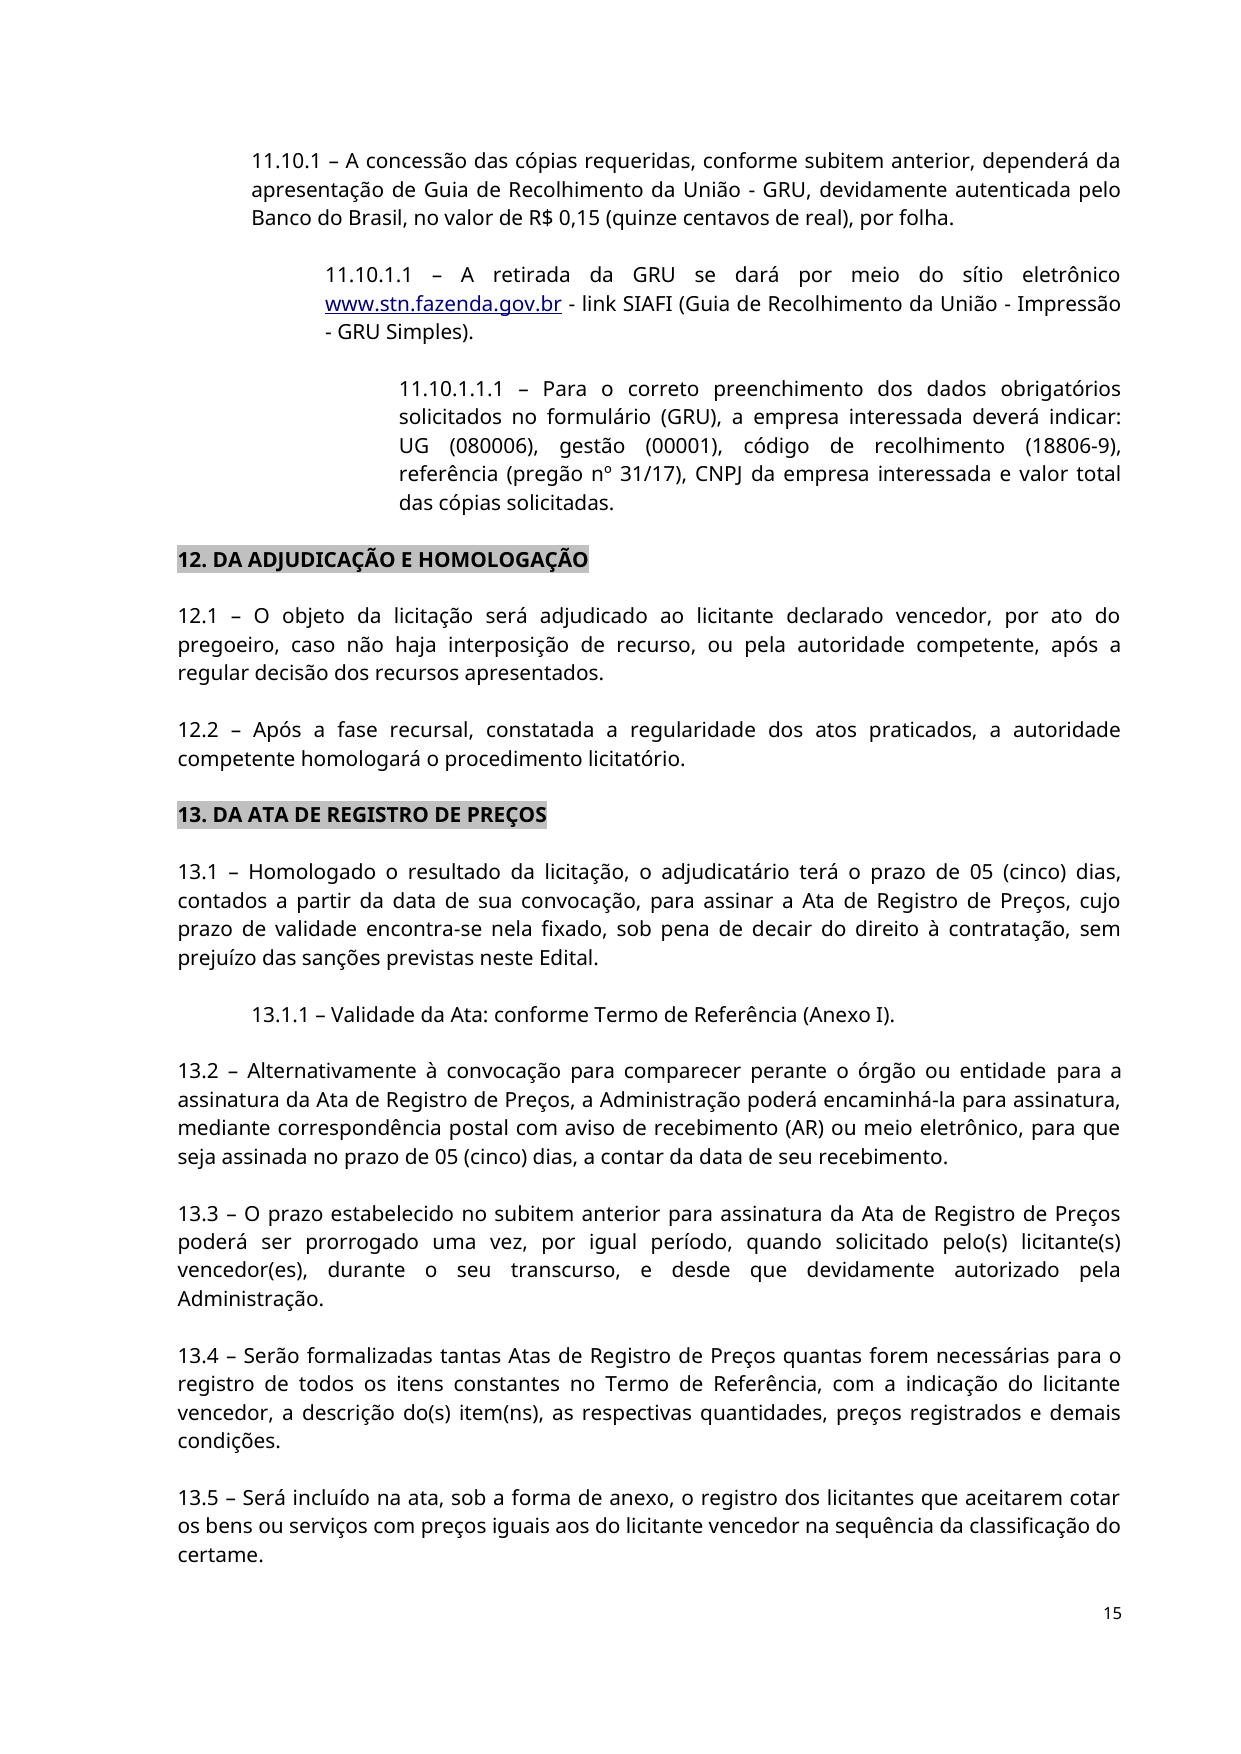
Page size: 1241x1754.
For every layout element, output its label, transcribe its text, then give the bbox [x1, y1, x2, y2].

text 13. DA ATA DE REGISTRO DE PREÇOS [177, 801, 1122, 829]
text 12.2 – Após a fase recursal, constatada a regularidade dos atos praticados, a autoridade competente homologará o procedimento licitatório. [177, 715, 1122, 772]
text 11.10.1.1.1 – Para o correto preenchimento dos dados obrigatórios solicitados no formulário (GRU), a empresa interessada deverá indicar: UG (080006), gestão (00001), código de recolhimento (18806-9), referência (pregão nº 31/17), CNPJ da empresa interessada e valor total das cópias solicitadas. [399, 374, 1122, 516]
text 12. DA ADJUDICAÇÃO E HOMOLOGAÇÃO [177, 545, 1122, 573]
text 13.1 – Homologado o resultado da licitação, o adjudicatário terá o prazo de 05 (cinco) dias, contados a partir da data de sua convocação, para assinar a Ata de Registro de Preços, cujo prazo de validade encontra-se nela fixado, sob pena de decair do direito à contratação, sem prejuízo das sanções previstas neste Edital. [177, 857, 1122, 971]
text 11.10.1 – A concessão das cópias requeridas, conforme subitem anterior, dependerá da apresentação de Guia de Recolhimento da União - GRU, devidamente autenticada pelo Banco do Brasil, no valor de R$ 0,15 (quinze centavos de real), por folha. [251, 147, 1122, 232]
text 11.10.1.1 – A retirada da GRU se dará por meio do sítio eletrônico www.stn.fazenda.gov.br - link SIAFI (Guia de Recolhimento da União - Impressão - GRU Simples). [325, 260, 1122, 346]
text 13.3 – O prazo estabelecido no subitem anterior para assinatura da Ata de Registro de Preços poderá ser prorrogado uma vez, por igual período, quando solicitado pelo(s) licitante(s) vencedor(es), durante o seu transcurso, e desde que devidamente autorizado pela Administração. [177, 1199, 1122, 1312]
text 13.5 – Será incluído na ata, sob a forma de anexo, o registro dos licitantes que aceitarem cotar os bens ou serviços com preços iguais aos do licitante vencedor na sequência da classificação do certame. [177, 1483, 1122, 1568]
text 12.1 – O objeto da licitação será adjudicado ao licitante declarado vencedor, por ato do pregoeiro, caso não haja interposição de recurso, ou pela autoridade competente, após a regular decisão dos recursos apresentados. [177, 602, 1122, 687]
text 13.4 – Serão formalizadas tantas Atas de Registro de Preços quantas forem necessárias para o registro de todos os itens constantes no Termo de Referência, com a indicação do licitante vencedor, a descrição do(s) item(ns), as respectivas quantidades, preços registrados e demais condições. [177, 1341, 1122, 1455]
text 13.1.1 – Validade da Ata: conforme Termo de Referência (Anexo I). [251, 1000, 1122, 1028]
text 13.2 – Alternativamente à convocação para comparecer perante o órgão ou entidade para a assinatura da Ata de Registro de Preços, a Administração poderá encaminhá-la para assinatura, mediante correspondência postal com aviso de recebimento (AR) ou meio eletrônico, para que seja assinada no prazo de 05 (cinco) dias, a contar da data de seu recebimento. [177, 1057, 1122, 1170]
